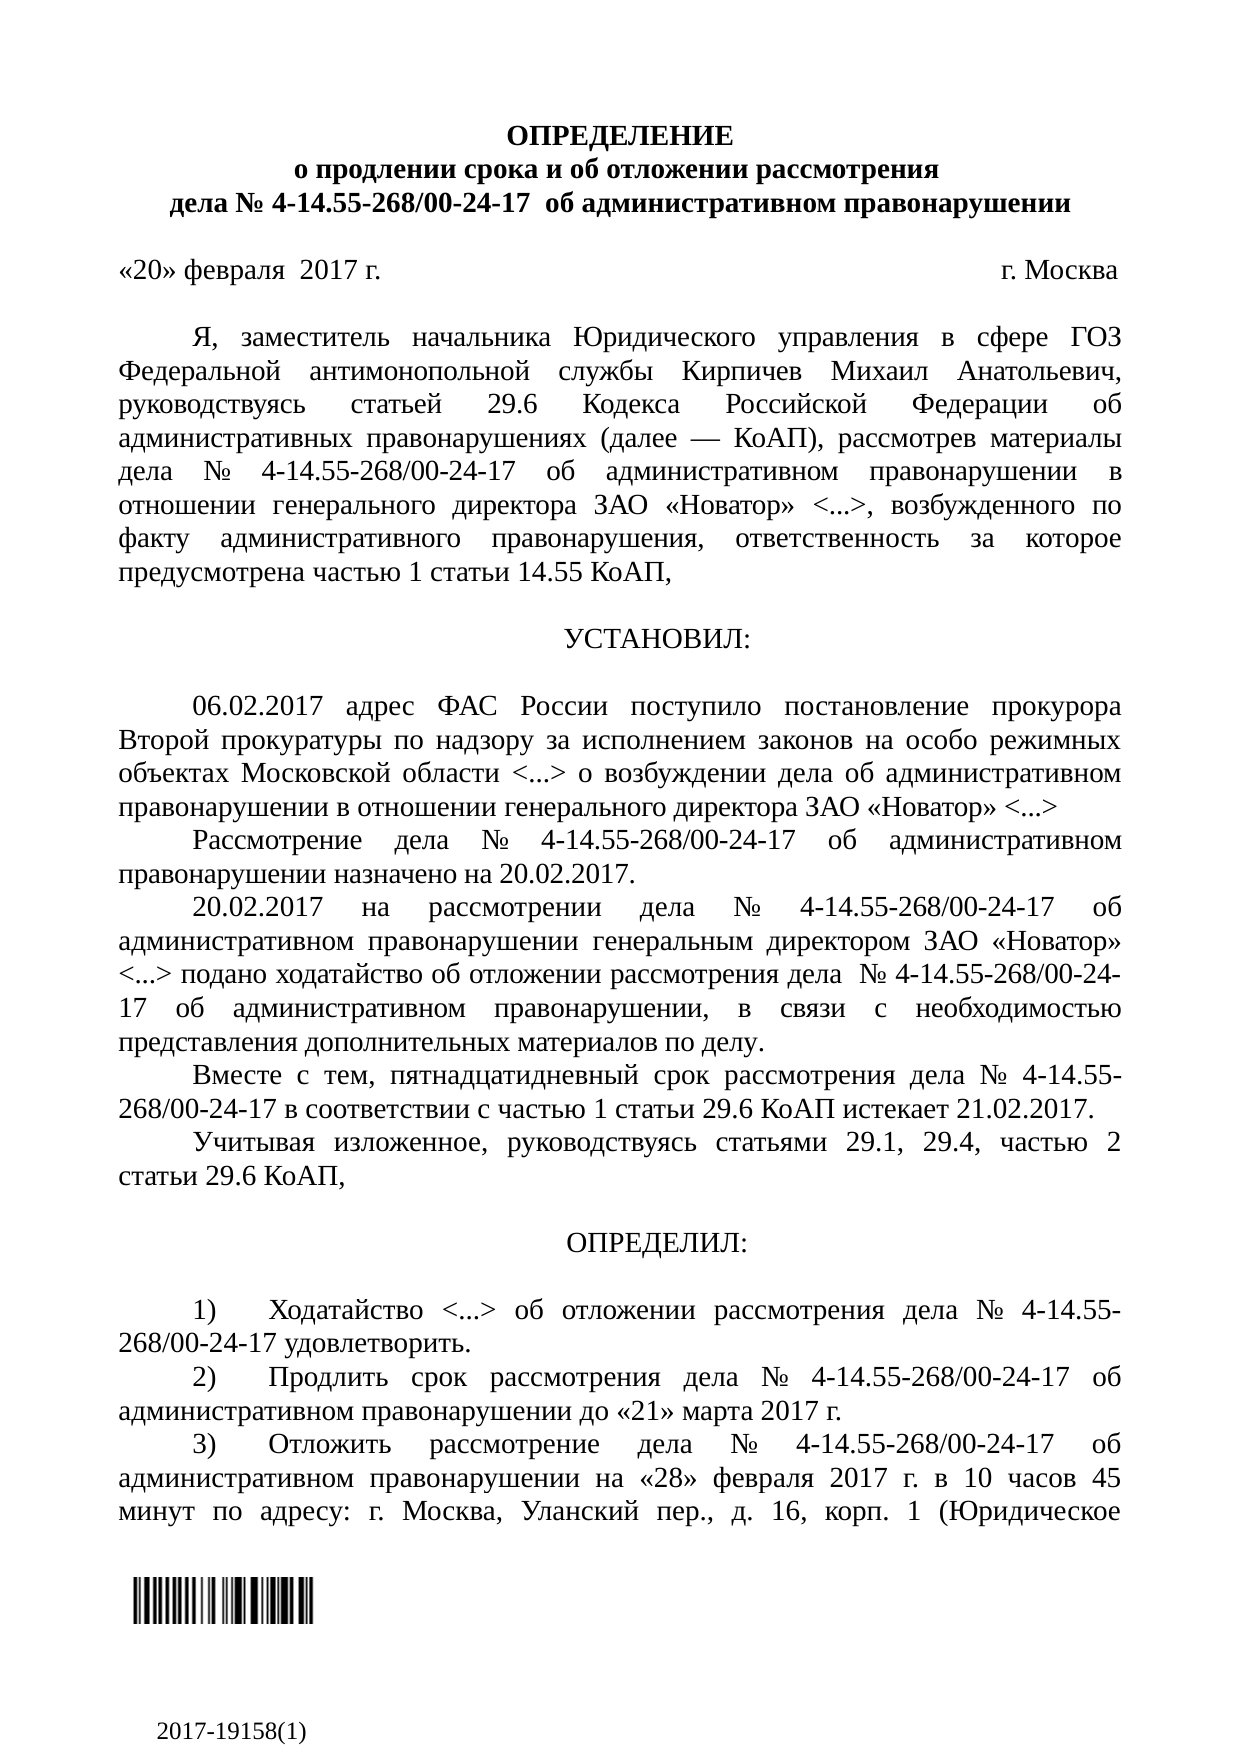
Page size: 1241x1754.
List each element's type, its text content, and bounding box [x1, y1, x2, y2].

list Ходатайство <...> об отложении рассмотрения дела № 4-14.55-268/00-24-17 удовлетворить. [118, 1292, 1122, 1359]
text Учитывая изложенное, руководствуясь статьями 29.1, 29.4, частью 2 статьи 29.6 КоАП, [118, 1124, 1122, 1191]
text 06.02.2017 адрес ФАС России поступило постановление прокурора Второй прокуратуры по надзору за исполнением законов на особо режимных объектах Московской области <...> о возбуждении дела об административном правонарушении в отношении генерального директора ЗАО «Новатор» <...> [118, 688, 1122, 822]
text Рассмотрение дела № 4-14.55-268/00-24-17 об административном правонарушении назначено на 20.02.2017. [118, 822, 1122, 889]
text Вместе с тем, пятнадцатидневный срок рассмотрения дела № 4-14.55-268/00-24-17 в соответствии с частью 1 статьи 29.6 КоАП истекает 21.02.2017. [118, 1057, 1122, 1124]
text ОПРЕДЕЛИЛ: [118, 1225, 1122, 1258]
picture [118, 1577, 331, 1624]
text УСТАНОВИЛ: [118, 621, 1122, 655]
text дела № 4-14.55-268/00-24-17 об административном правонарушении [118, 185, 1122, 219]
text ОПРЕДЕЛЕНИЕ [118, 118, 1122, 152]
text Я, заместитель начальника Юридического управления в сфере ГОЗ Федеральной антимонопольной службы Кирпичев Михаил Анатольевич, руководствуясь статьей 29.6 Кодекса Российской Федерации об административных правонарушениях (далее — КоАП), рассмотрев материалы дела № 4-14.55-268/00-24-17 об административном правонарушении в отношении генерального директора ЗАО «Новатор» <...>, возбужденного по факту административного правонарушения, ответственность за которое предусмотрена частью 1 статьи 14.55 КоАП, [118, 319, 1122, 588]
text о продлении срока и об отложении рассмотрения [118, 152, 1122, 185]
list Отложить рассмотрение дела № 4-14.55-268/00-24-17 об административном правонарушении на «28» февраля 2017 г. в 10 часов 45 минут по адресу: г. Москва, Уланский пер., д. 16, корп. 1 (Юридическое [118, 1426, 1122, 1527]
text 20.02.2017 на рассмотрении дела № 4-14.55-268/00-24-17 об административном правонарушении генеральным директором ЗАО «Новатор» <...> подано ходатайство об отложении рассмотрения дела № 4-14.55-268/00-24-17 об административном правонарушении, в связи с необходимостью представления дополнительных материалов по делу. [118, 889, 1122, 1057]
list Продлить срок рассмотрения дела № 4-14.55-268/00-24-17 об административном правонарушении до «21» марта 2017 г. [118, 1359, 1122, 1426]
text «20» февраля 2017 г. г. Москва [118, 252, 1122, 286]
